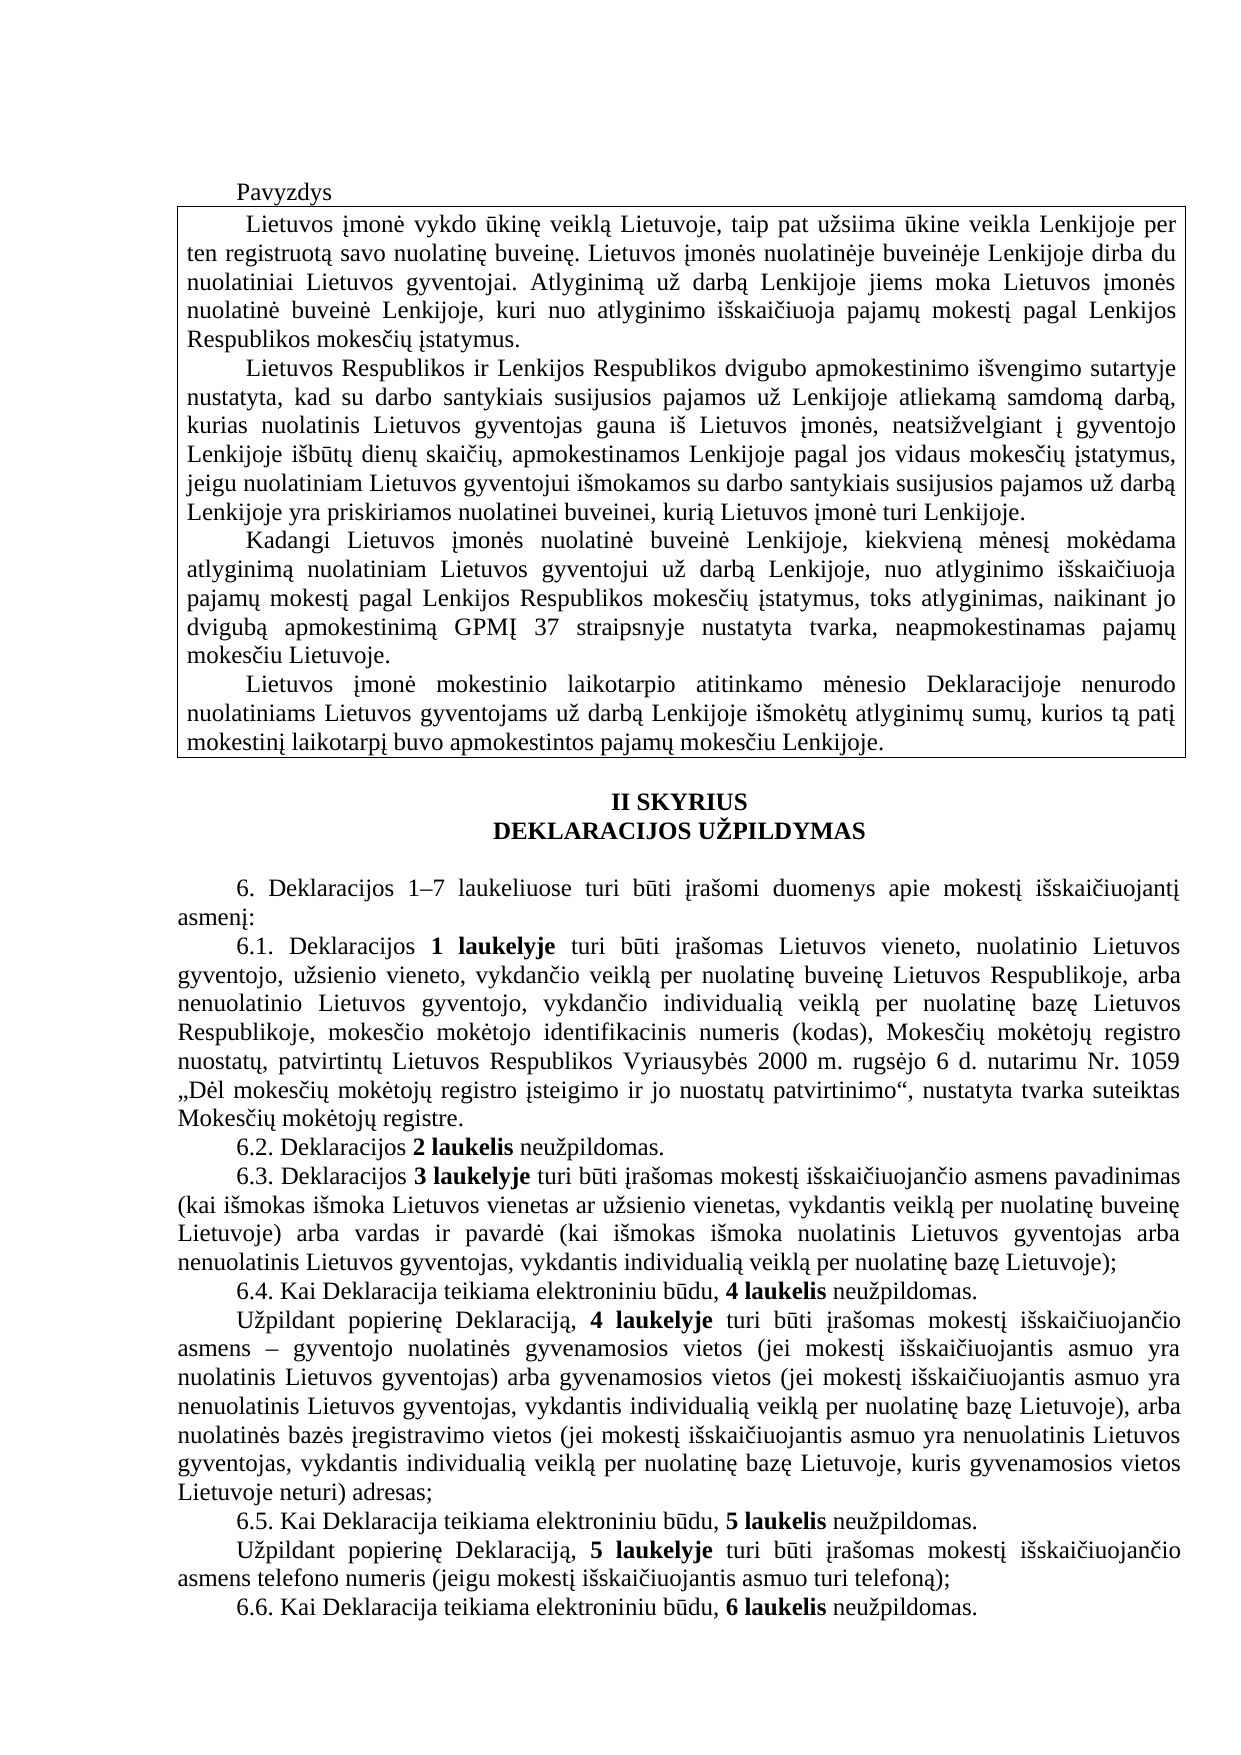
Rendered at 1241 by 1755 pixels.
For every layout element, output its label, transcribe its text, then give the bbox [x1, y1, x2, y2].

text DEKLARACIJOS UŽPILDYMAS [177, 816, 1181, 845]
text Užpildant popierinę Deklaraciją, 4 laukelyje turi būti įrašomas mokestį išskaičiuojančio asmens – gyventojo nuolatinės gyvenamosios vietos (jei mokestį išskaičiuojantis asmuo yra nuolatinis Lietuvos gyventojas) arba gyvenamosios vietos (jei mokestį išskaičiuojantis asmuo yra nenuolatinis Lietuvos gyventojas, vykdantis individualią veiklą per nuolatinę bazę Lietuvoje), arba nuolatinės bazės įregistravimo vietos (jei mokestį išskaičiuojantis asmuo yra nenuolatinis Lietuvos gyventojas, vykdantis individualią veiklą per nuolatinę bazę Lietuvoje, kuris gyvenamosios vietos Lietuvoje neturi) adresas; [177, 1305, 1181, 1506]
text Kadangi Lietuvos įmonės nuolatinė buveinė Lenkijoje, kiekvieną mėnesį mokėdama atlyginimą nuolatiniam Lietuvos gyventojui už darbą Lenkijoje, nuo atlyginimo išskaičiuoja pajamų mokestį pagal Lenkijos Respublikos mokesčių įstatymus, toks atlyginimas, naikinant jo dvigubą apmokestinimą GPMĮ 37 straipsnyje nustatyta tvarka, neapmokestinamas pajamų mokesčiu Lietuvoje. [178, 522, 1185, 666]
text Užpildant popierinę Deklaraciją, 5 laukelyje turi būti įrašomas mokestį išskaičiuojančio asmens telefono numeris (jeigu mokestį išskaičiuojantis asmuo turi telefoną); [177, 1535, 1181, 1592]
text 6.5. Kai Deklaracija teikiama elektroniniu būdu, 5 laukelis neužpildomas. [177, 1506, 1181, 1535]
text Pavyzdys [177, 177, 1186, 206]
text Lietuvos įmonė vykdo ūkinę veiklą Lietuvoje, taip pat užsiima ūkine veikla Lenkijoje per ten registruotą savo nuolatinę buveinę. Lietuvos įmonės nuolatinėje buveinėje Lenkijoje dirba du nuolatiniai Lietuvos gyventojai. Atlyginimą už darbą Lenkijoje jiems moka Lietuvos įmonės nuolatinė buveinė Lenkijoje, kuri nuo atlyginimo išskaičiuoja pajamų mokestį pagal Lenkijos Respublikos mokesčių įstatymus. [178, 207, 1185, 350]
text 6.4. Kai Deklaracija teikiama elektroniniu būdu, 4 laukelis neužpildomas. [177, 1276, 1181, 1305]
text 6.1. Deklaracijos 1 laukelyje turi būti įrašomas Lietuvos vieneto, nuolatinio Lietuvos gyventojo, užsienio vieneto, vykdančio veiklą per nuolatinę buveinę Lietuvos Respublikoje, arba nenuolatinio Lietuvos gyventojo, vykdančio individualią veiklą per nuolatinę bazę Lietuvos Respublikoje, mokesčio mokėtojo identifikacinis numeris (kodas), Mokesčių mokėtojų registro nuostatų, patvirtintų Lietuvos Respublikos Vyriausybės 2000 m. rugsėjo 6 d. nutarimu Nr. 1059 „Dėl mokesčių mokėtojų registro įsteigimo ir jo nuostatų patvirtinimo“, nustatyta tvarka suteiktas Mokesčių mokėtojų registre. [177, 931, 1181, 1132]
text 6.3. Deklaracijos 3 laukelyje turi būti įrašomas mokestį išskaičiuojančio asmens pavadinimas (kai išmokas išmoka Lietuvos vienetas ar užsienio vienetas, vykdantis veiklą per nuolatinę buveinę Lietuvoje) arba vardas ir pavardė (kai išmokas išmoka nuolatinis Lietuvos gyventojas arba nenuolatinis Lietuvos gyventojas, vykdantis individualią veiklą per nuolatinę bazę Lietuvoje); [177, 1161, 1181, 1276]
text 6.2. Deklaracijos 2 laukelis neužpildomas. [177, 1132, 1181, 1161]
text II SKYRIUS [177, 787, 1181, 816]
text 6. Deklaracijos 1–7 laukeliuose turi būti įrašomi duomenys apie mokestį išskaičiuojantį asmenį: [177, 873, 1181, 931]
text 6.6. Kai Deklaracija teikiama elektroniniu būdu, 6 laukelis neužpildomas. [177, 1592, 1181, 1621]
text Lietuvos Respublikos ir Lenkijos Respublikos dvigubo apmokestinimo išvengimo sutartyje nustatyta, kad su darbo santykiais susijusios pajamos už Lenkijoje atliekamą samdomą darbą, kurias nuolatinis Lietuvos gyventojas gauna iš Lietuvos įmonės, neatsižvelgiant į gyventojo Lenkijoje išbūtų dienų skaičių, apmokestinamos Lenkijoje pagal jos vidaus mokesčių įstatymus, jeigu nuolatiniam Lietuvos gyventojui išmokamos su darbo santykiais susijusios pajamos už darbą Lenkijoje yra priskiriamos nuolatinei buveinei, kurią Lietuvos įmonė turi Lenkijoje. [178, 350, 1185, 522]
text Lietuvos įmonė mokestinio laikotarpio atitinkamo mėnesio Deklaracijoje nenurodo nuolatiniams Lietuvos gyventojams už darbą Lenkijoje išmokėtų atlyginimų sumų, kurios tą patį mokestinį laikotarpį buvo apmokestintos pajamų mokesčiu Lenkijoje. [178, 666, 1185, 757]
